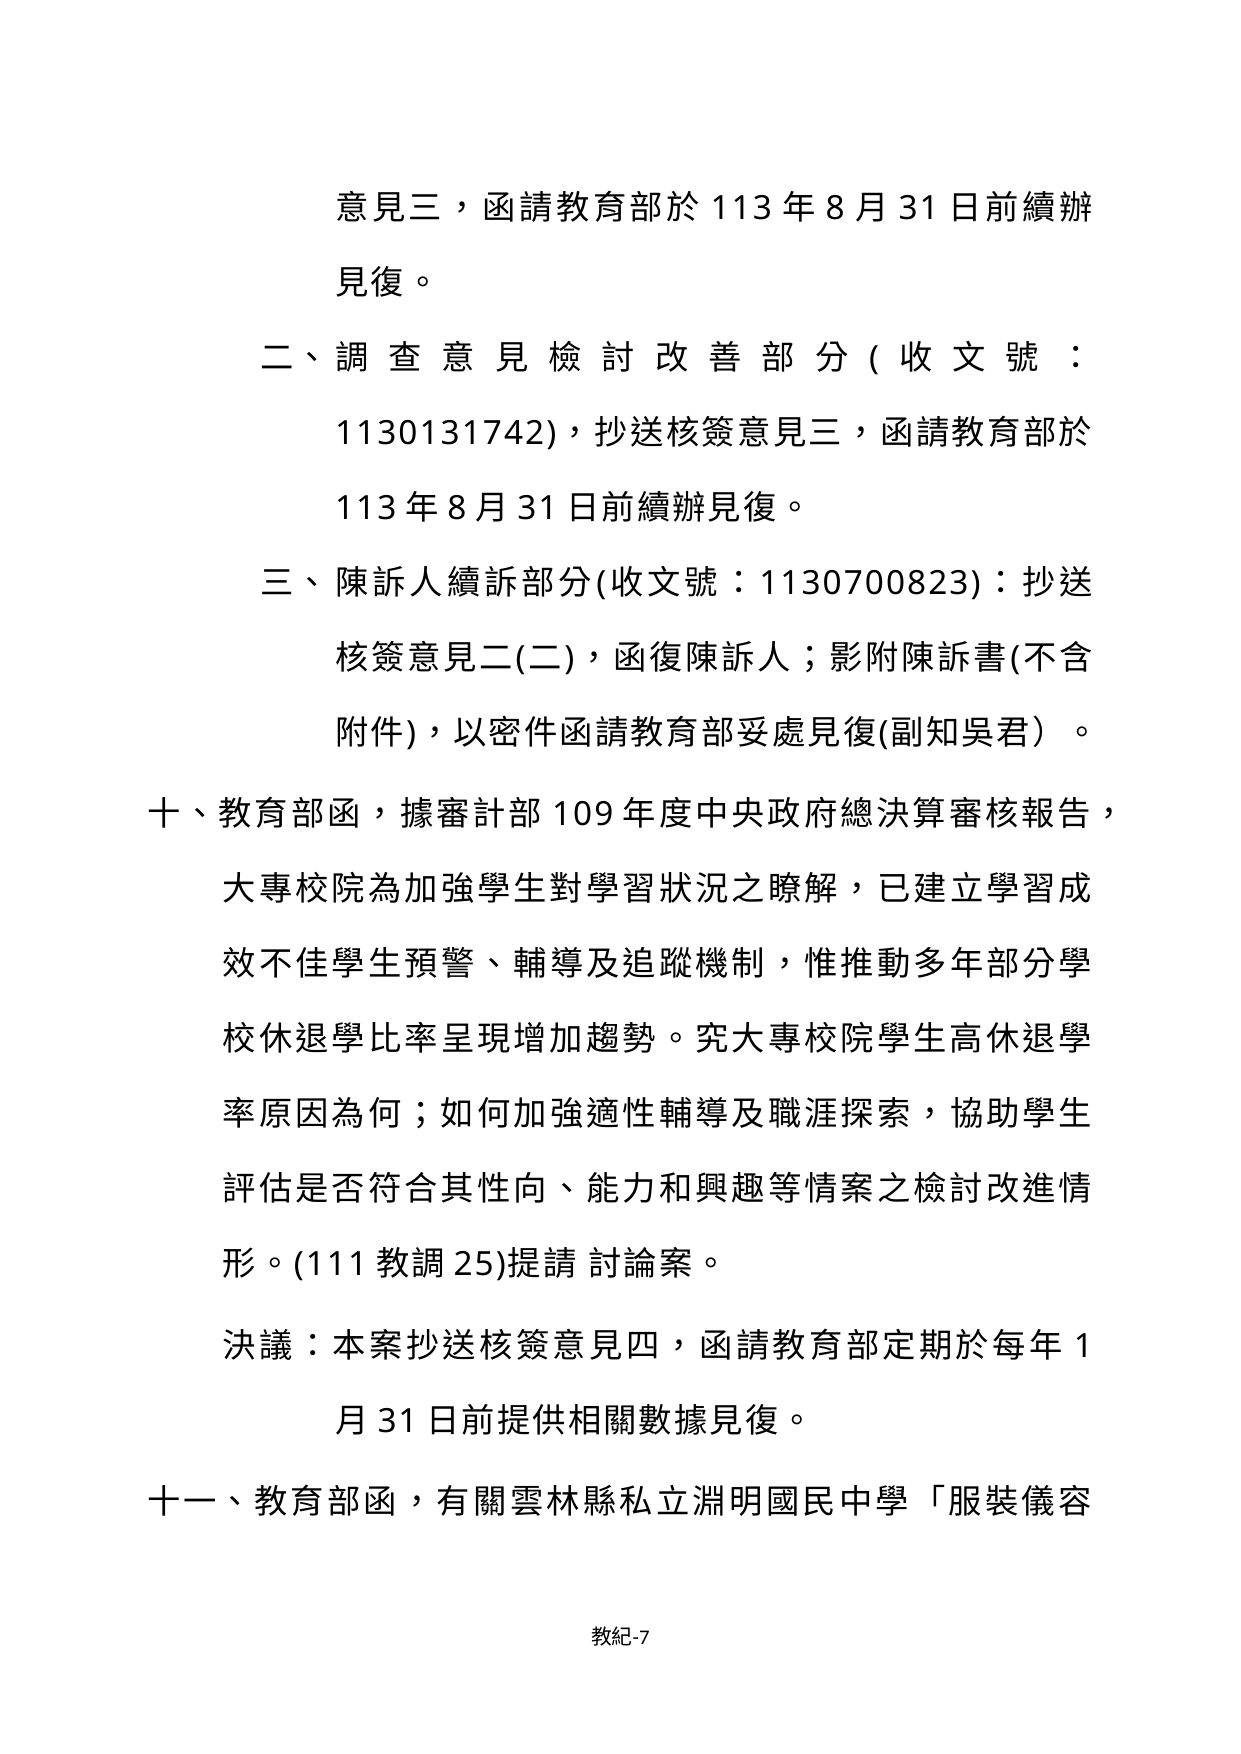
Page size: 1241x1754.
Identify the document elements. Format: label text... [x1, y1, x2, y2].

list 教育部函，據審計部109年度中央政府總決算審核報告，大專校院為加強學生對學習狀況之瞭解，已建立學習成效不佳學生預警、輔導及追蹤機制，惟推動多年部分學校休退學比率呈現增加趨勢。究大專校院學生高休退學率原因為何；如何加強適性輔導及職涯探索，協助學生評估是否符合其性向、能力和興趣等情案之檢討改進情形。(111教調25)提請 討論案。 [139, 772, 1101, 1301]
text 決議：本案抄送核簽意見四，函請教育部定期於每年1月31日前提供相關數據見復。 [214, 1303, 1101, 1457]
list 意見三，函請教育部於113年8月31日前續辦見復。 [252, 166, 1101, 314]
list 陳訴人續訴部分(收文號：1130700823)：抄送核簽意見二(二)，函復陳訴人；影附陳訴書(不含附件)，以密件函請教育部妥處見復(副知吳君）。 [252, 539, 1101, 770]
list 調查意見檢討改善部分(收文號：1130131742)，抄送核簽意見三，函請教育部於113年8月31日前續辦見復。 [252, 314, 1101, 539]
list 教育部函，有關雲林縣私立淵明國民中學「服裝儀容 [139, 1459, 1101, 1538]
